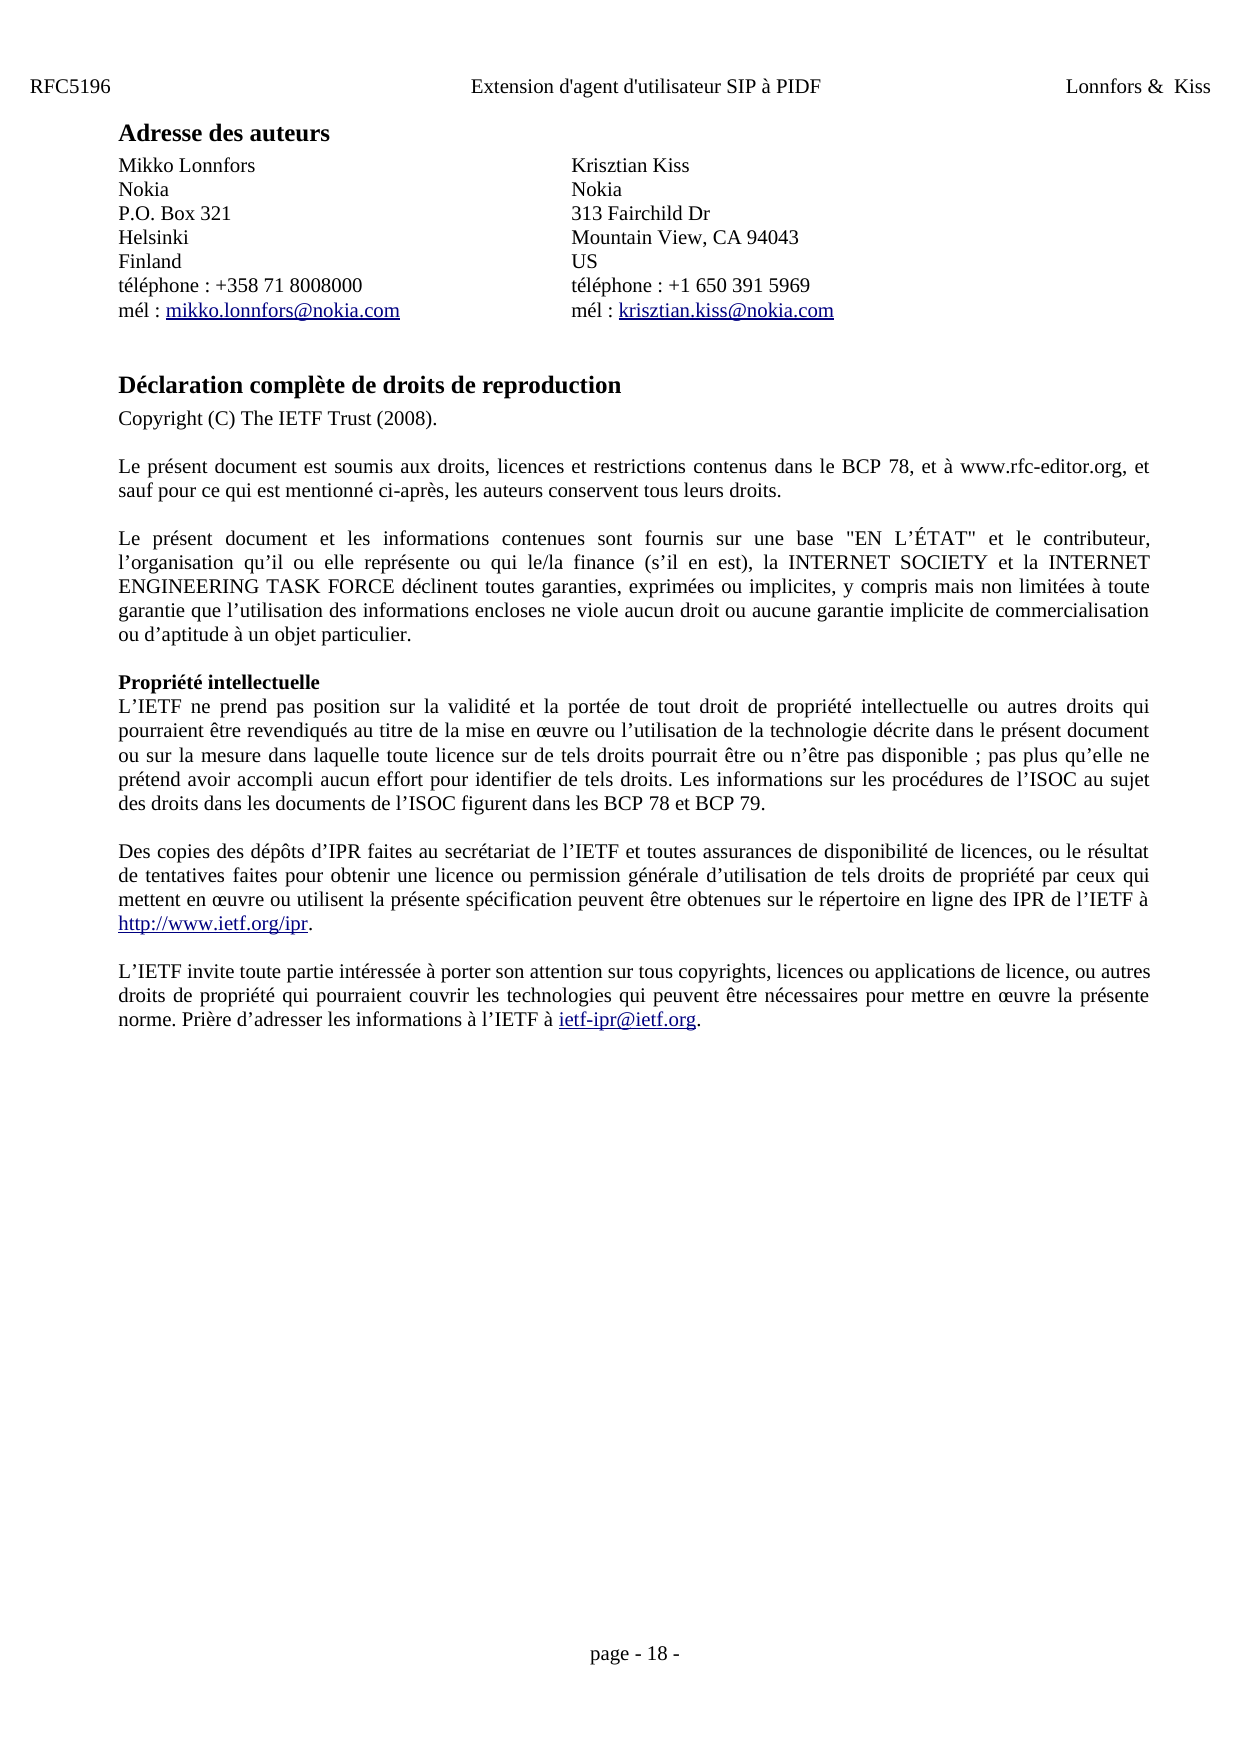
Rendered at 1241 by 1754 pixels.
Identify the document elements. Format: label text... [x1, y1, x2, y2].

subtitle Adresse des auteurs [118, 118, 1152, 147]
table_cell téléphone : +1 650 391 5969 [571, 274, 1152, 297]
text Le présent document et les informations contenues sont fournis sur une base "EN L’ÉTAT" et le contributeur, l’organisation qu’il ou elle représente ou qui le/la finance (s’il en est), la INTERNET SOCIETY et la INTERNET ENGINEERING TASK FORCE déclinent toutes garanties, exprimées ou implicites, y compris mais non limitées à toute garantie que l’utilisation des informations encloses ne viole aucun droit ou aucune garantie implicite de commercialisation ou d’aptitude à un objet particulier. [118, 526, 1152, 646]
subtitle Déclaration complète de droits de reproduction [118, 371, 1152, 399]
table_header Mikko Lonnfors [118, 153, 571, 177]
table_cell Nokia [118, 177, 571, 201]
table_cell Finland [118, 249, 571, 273]
text L’IETF invite toute partie intéressée à porter son attention sur tous copyrights, licences ou applications de licence, ou autres droits de propriété qui pourraient couvrir les technologies qui peuvent être nécessaires pour mettre en œuvre la présente norme. Prière d’adresser les informations à l’IETF à ietf-ipr@ietf.org. [118, 959, 1152, 1031]
text Copyright (C) The IETF Trust (2008). [118, 406, 1152, 430]
table_cell P.O. Box 321 [118, 201, 571, 225]
text L’IETF ne prend pas position sur la validité et la portée de tout droit de propriété intellectuelle ou autres droits qui pourraient être revendiqués au titre de la mise en œuvre ou l’utilisation de la technologie décrite dans le présent document ou sur la mesure dans laquelle toute licence sur de tels droits pourrait être ou n’être pas disponible ; pas plus qu’elle ne prétend avoir accompli aucun effort pour identifier de tels droits. Les informations sur les procédures de l’ISOC au sujet des droits dans les documents de l’ISOC figurent dans les BCP 78 et BCP 79. [118, 694, 1152, 815]
table_cell téléphone : +358 71 8008000 [118, 274, 571, 297]
table_cell mél : krisztian.kiss@nokia.com [571, 298, 1152, 322]
table_cell Helsinki [118, 225, 571, 249]
table_header Krisztian Kiss [571, 153, 1152, 177]
table_cell Nokia [571, 177, 1152, 201]
text Le présent document est soumis aux droits, licences et restrictions contenus dans le BCP 78, et à www.rfc-editor.org, et sauf pour ce qui est mentionné ci-après, les auteurs conservent tous leurs droits. [118, 454, 1152, 502]
table_cell mél : mikko.lonnfors@nokia.com [118, 298, 571, 322]
table_cell 313 Fairchild Dr [571, 201, 1152, 225]
text Des copies des dépôts d’IPR faites au secrétariat de l’IETF et toutes assurances de disponibilité de licences, ou le résultat de tentatives faites pour obtenir une licence ou permission générale d’utilisation de tels droits de propriété par ceux qui mettent en œuvre ou utilisent la présente spécification peuvent être obtenues sur le répertoire en ligne des IPR de l’IETF à http://www.ietf.org/ipr. [118, 839, 1152, 935]
table_cell US [571, 249, 1152, 273]
table_cell Mountain View, CA 94043 [571, 225, 1152, 249]
text Propriété intellectuelle [118, 670, 1152, 694]
